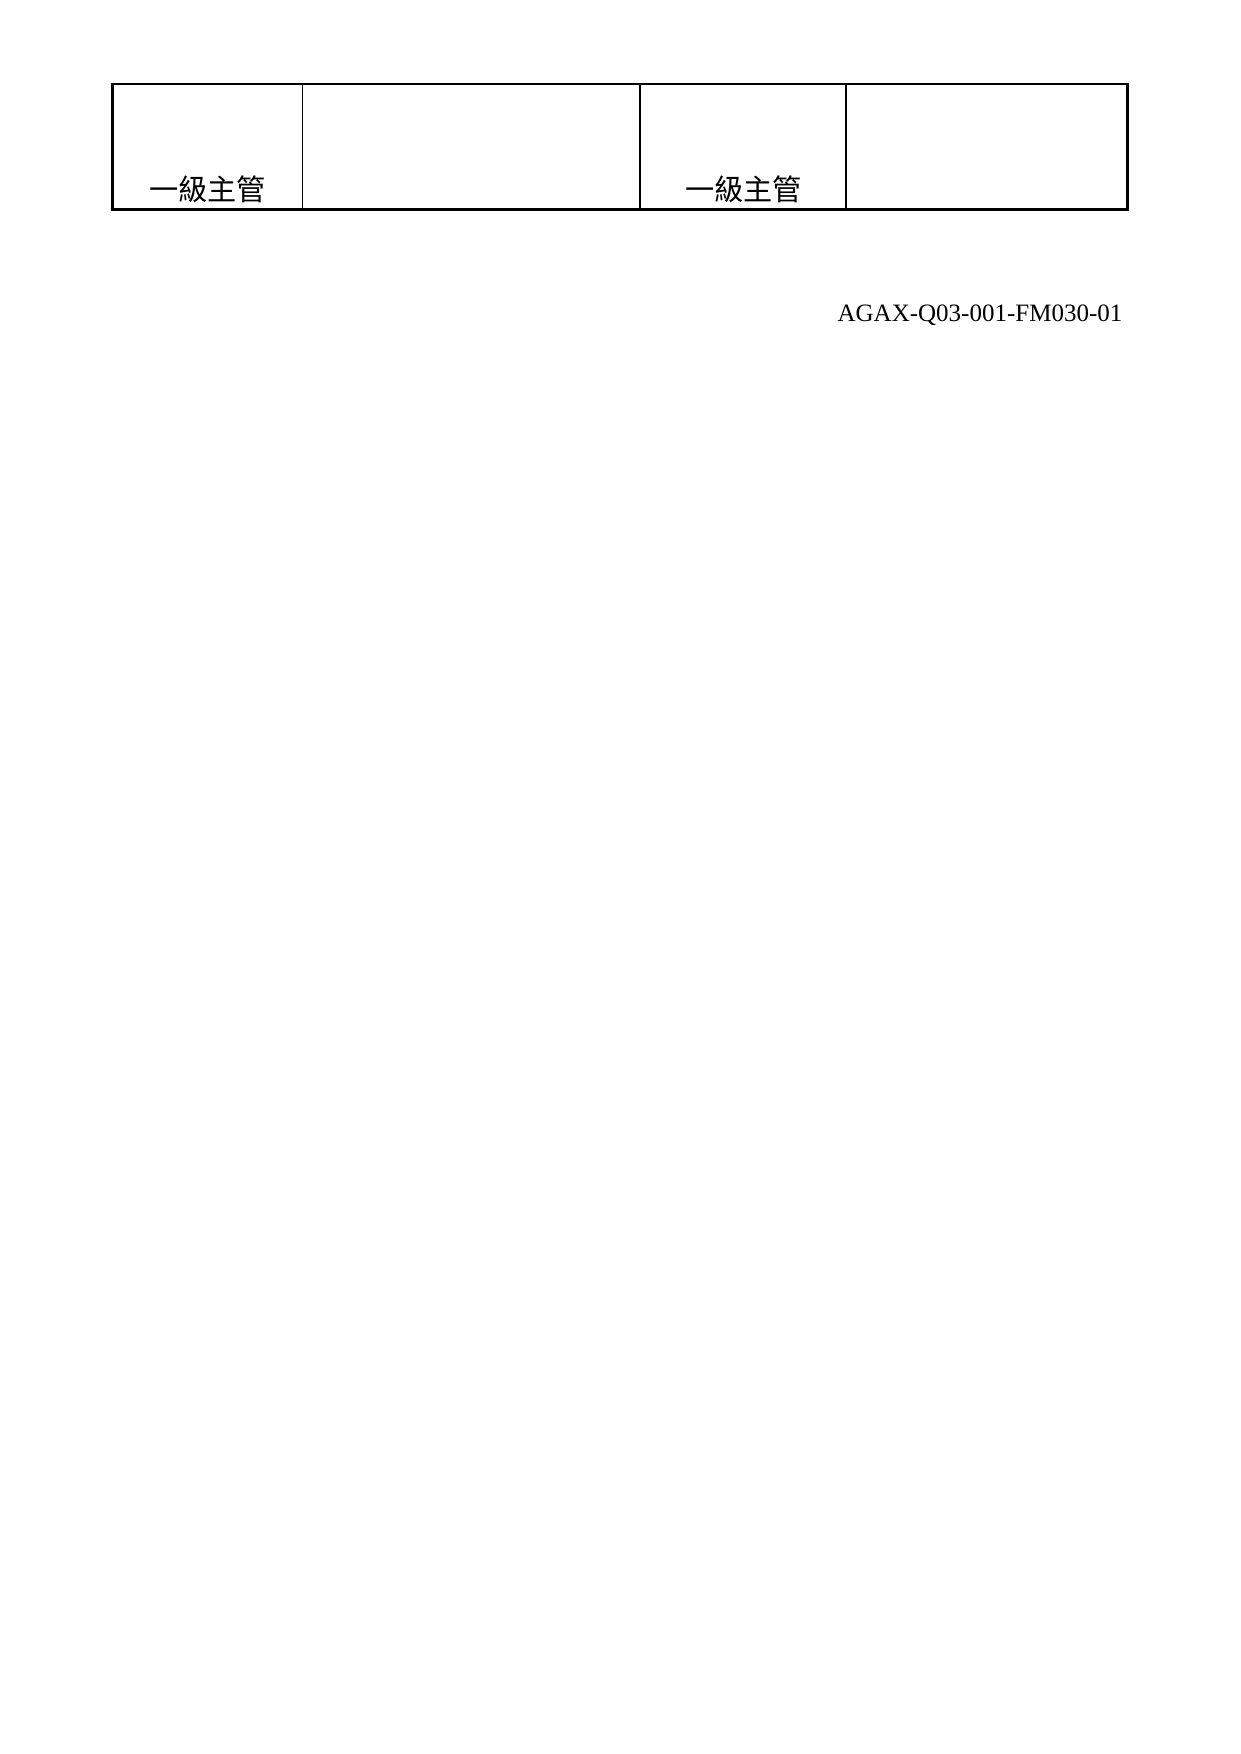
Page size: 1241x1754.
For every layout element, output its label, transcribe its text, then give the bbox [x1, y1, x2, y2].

table_cell [847, 85, 1126, 208]
table_cell [303, 85, 639, 208]
table_cell 一級主管 [114, 85, 302, 208]
text AGAX-Q03-001-FM030-01 [187, 271, 1122, 333]
table_cell 一級主管 [641, 85, 845, 208]
